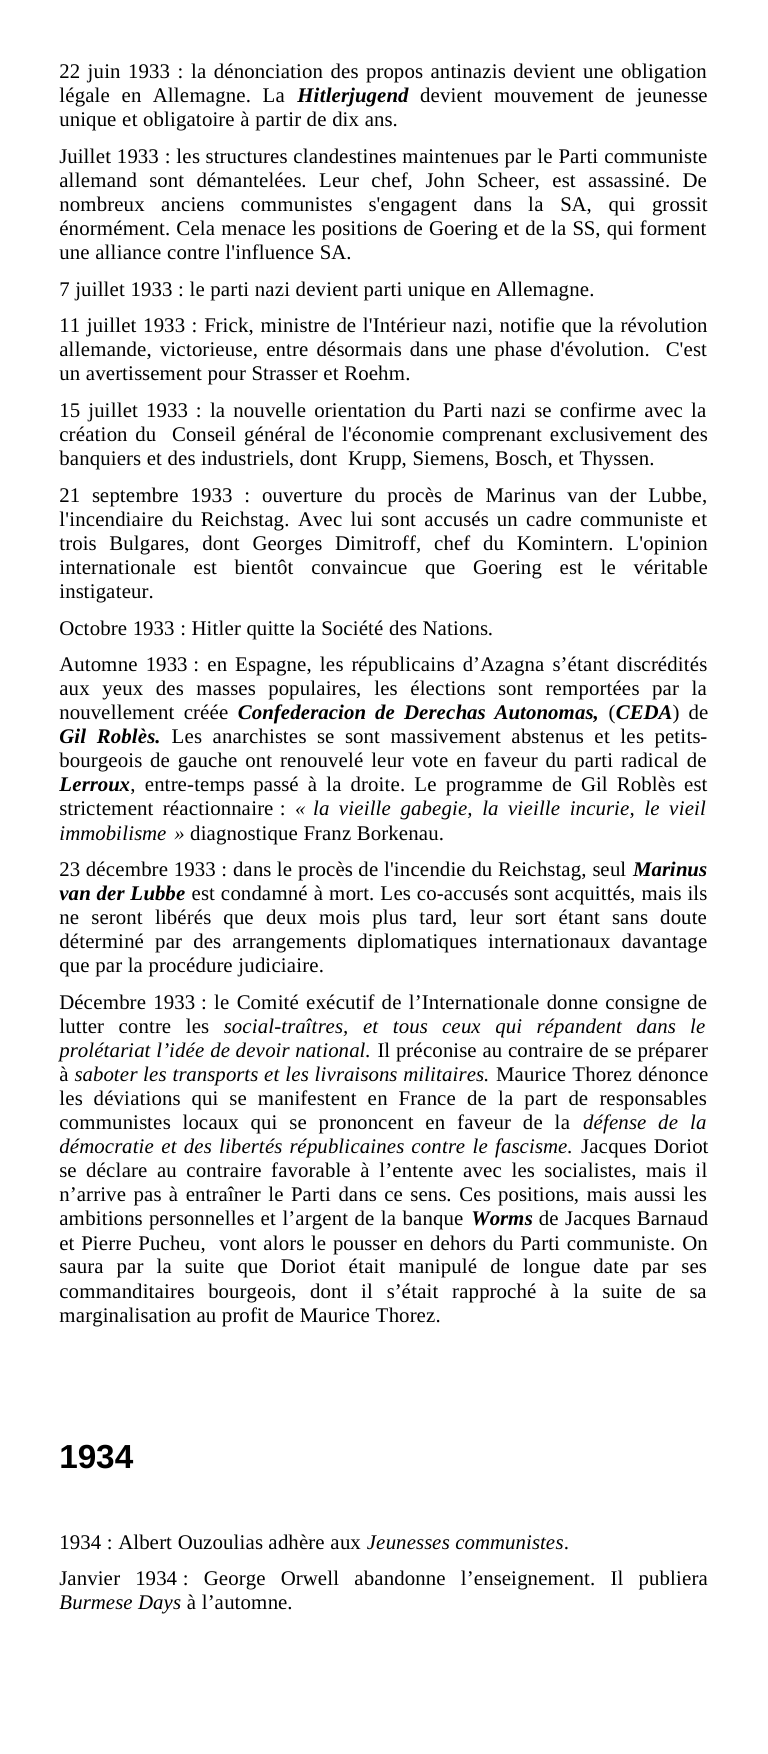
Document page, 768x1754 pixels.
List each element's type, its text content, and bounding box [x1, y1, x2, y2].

subtitle 1934 [59, 1437, 709, 1476]
text 11 juillet 1933 : Frick, ministre de l'Intérieur nazi, notifie que la révolution allemande, victorieuse, entre désormais dans une phase d'évolution. C'est un avertissement pour Strasser et Roehm. [59, 313, 709, 385]
text 21 septembre 1933 : ouverture du procès de Marinus van der Lubbe, l'incendiaire du Reichstag. Avec lui sont accusés un cadre communiste et trois Bulgares, dont Georges Dimitroff, chef du Komintern. L'opinion internationale est bientôt convaincue que Goering est le véritable instigateur. [59, 482, 709, 603]
text Automne 1933 : en Espagne, les républicains d’Azagna s’étant discrédités aux yeux des masses populaires, les élections sont remportées par la nouvellement créée Confederacion de Derechas Autonomas, (CEDA) de Gil Roblès. Les anarchistes se sont massivement abstenus et les petits-bourgeois de gauche ont renouvelé leur vote en faveur du parti radical de Lerroux, entre-temps passé à la droite. Le programme de Gil Roblès est strictement réactionnaire : « la vieille gabegie, la vieille incurie, le vieil immobilisme » diagnostique Franz Borkenau. [59, 652, 709, 844]
text Décembre 1933 : le Comité exécutif de l’Internationale donne consigne de lutter contre les social-traîtres, et tous ceux qui répandent dans le prolétariat l’idée de devoir national. Il préconise au contraire de se préparer à saboter les transports et les livraisons militaires. Maurice Thorez dénonce les déviations qui se manifestent en France de la part de responsables communistes locaux qui se prononcent en faveur de la défense de la démocratie et des libertés républicaines contre le fascisme. Jacques Doriot se déclare au contraire favorable à l’entente avec les socialistes, mais il n’arrive pas à entraîner le Parti dans ce sens. Ces positions, mais aussi les ambitions personnelles et l’argent de la banque Worms de Jacques Barnaud et Pierre Pucheu, vont alors le pousser en dehors du Parti communiste. On saura par la suite que Doriot était manipulé de longue date par ses commanditaires bourgeois, dont il s’était rapproché à la suite de sa marginalisation au profit de Maurice Thorez. [59, 990, 709, 1327]
text Janvier 1934 : George Orwell abandonne l’enseignement. Il publiera Burmese Days à l’automne. [59, 1566, 709, 1614]
text 1934 : Albert Ouzoulias adhère aux Jeunesses communistes. [59, 1529, 709, 1554]
text Juillet 1933 : les structures clandestines maintenues par le Parti communiste allemand sont démantelées. Leur chef, John Scheer, est assassiné. De nombreux anciens communistes s'engagent dans la SA, qui grossit énormément. Cela menace les positions de Goering et de la SS, qui forment une alliance contre l'influence SA. [59, 144, 709, 264]
text 7 juillet 1933 : le parti nazi devient parti unique en Allemagne. [59, 277, 709, 301]
text 15 juillet 1933 : la nouvelle orientation du Parti nazi se confirme avec la création du Conseil général de l'économie comprenant exclusivement des banquiers et des industriels, dont Krupp, Siemens, Bosch, et Thyssen. [59, 398, 709, 470]
text 23 décembre 1933 : dans le procès de l'incendie du Reichstag, seul Marinus van der Lubbe est condamné à mort. Les co-accusés sont acquittés, mais ils ne seront libérés que deux mois plus tard, leur sort étant sans doute déterminé par des arrangements diplomatiques internationaux davantage que par la procédure judiciaire. [59, 857, 709, 977]
text Octobre 1933 : Hitler quitte la Société des Nations. [59, 615, 709, 639]
text 22 juin 1933 : la dénonciation des propos antinazis devient une obligation légale en Allemagne. La Hitlerjugend devient mouvement de jeunesse unique et obligatoire à partir de dix ans. [59, 59, 709, 131]
